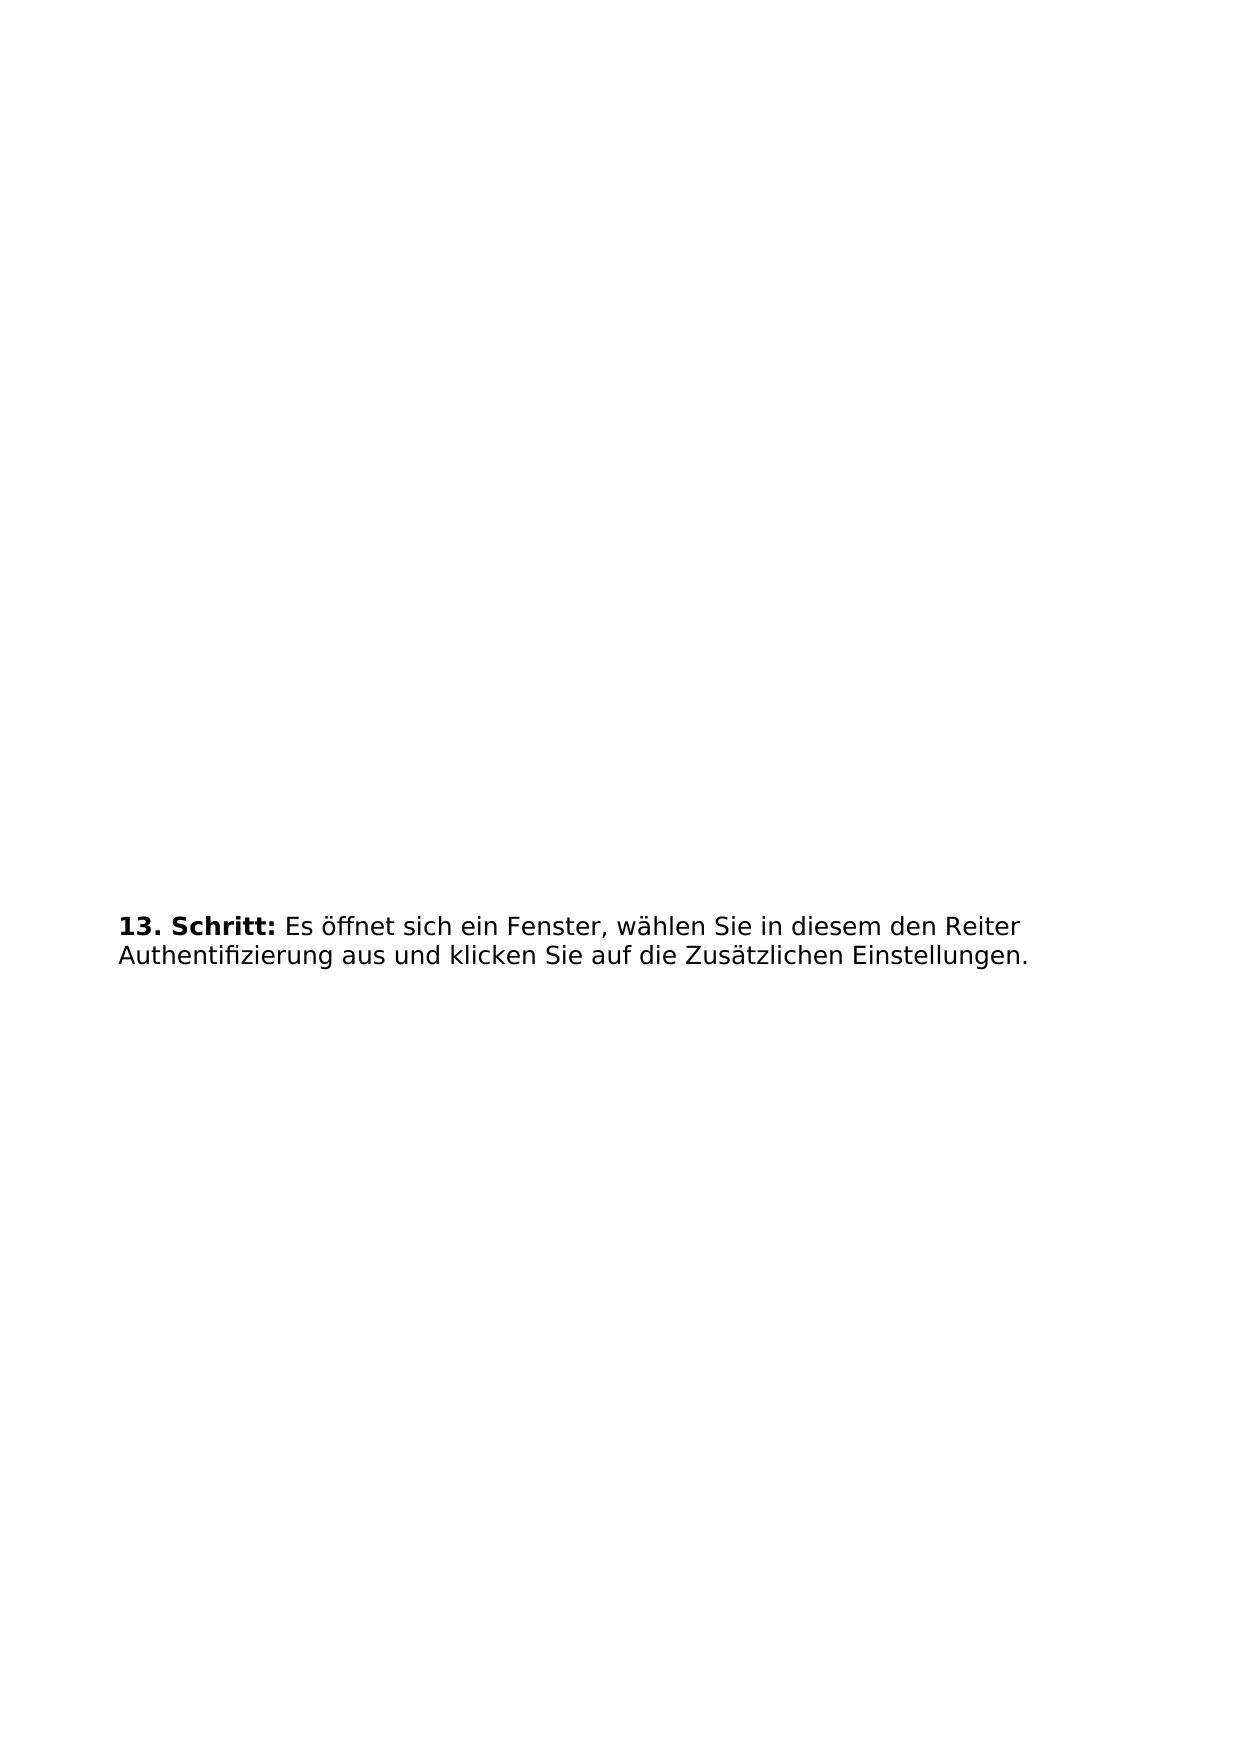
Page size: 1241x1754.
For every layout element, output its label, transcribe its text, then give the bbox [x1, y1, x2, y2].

text 13. Schritt: Es öffnet sich ein Fenster, wählen Sie in diesem den Reiter Authentifizierung aus und klicken Sie auf die Zusätzlichen Einstellungen. [118, 912, 1122, 970]
